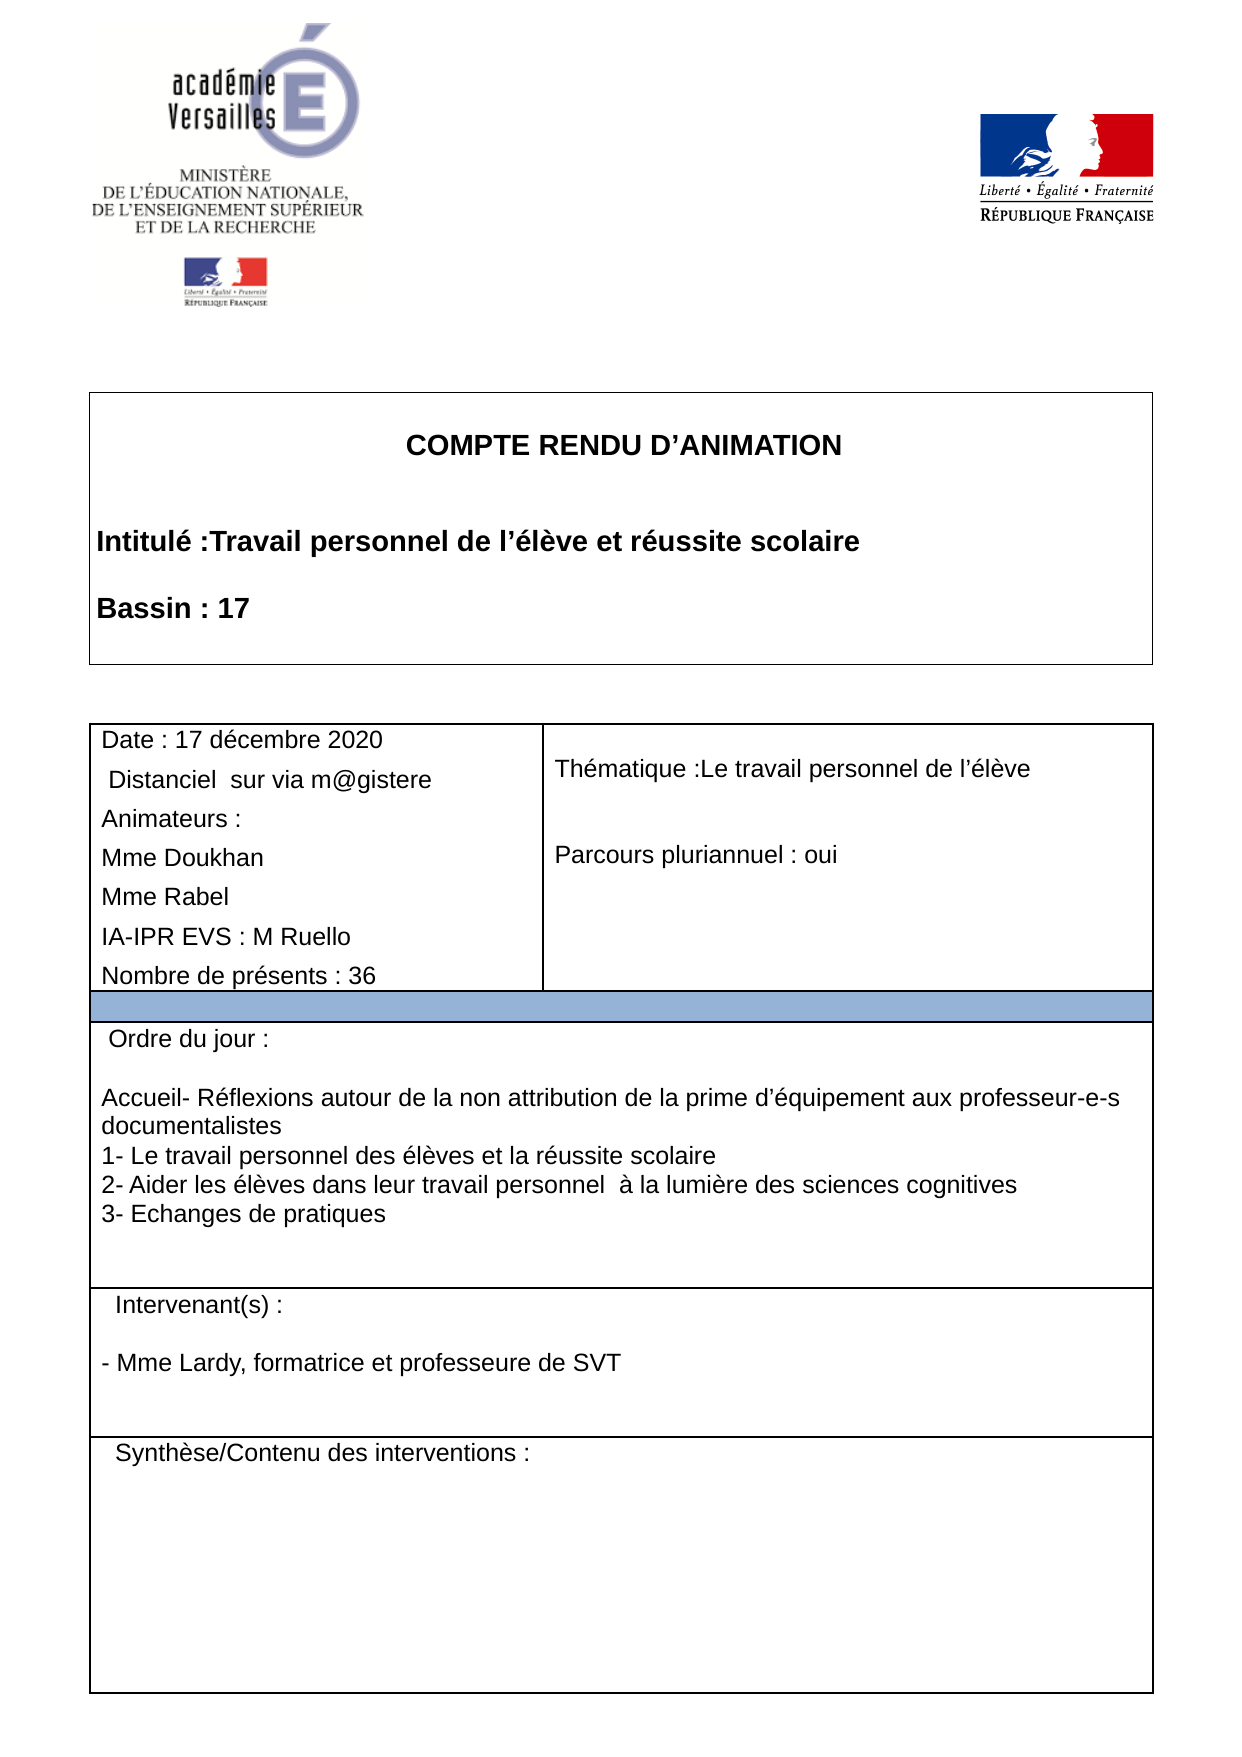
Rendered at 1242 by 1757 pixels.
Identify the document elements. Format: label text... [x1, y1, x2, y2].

table_header Thématique :Le travail personnel de l’élève Parcours pluriannuel : oui [544, 725, 1152, 990]
picture [979, 114, 1154, 224]
picture [92, 23, 364, 307]
text Intitulé :Travail personnel de l’élève et réussite scolaire [90, 516, 1152, 557]
table_header Date : 17 décembre 2020 Distanciel sur via m@gistere Animateurs : Mme Doukhan Mme Rabel IA-IPR EVS : M Ruello Nombre de présents : 36 [91, 725, 542, 990]
table_cell Ordre du jour : Accueil- Réflexions autour de la non attribution de la prime d’équipement aux professeur-e-s documentalistes 1- Le travail personnel des élèves et la réussite scolaire 2- Aider les élèves dans leur travail personnel à la lumière des sciences cognitives 3- Echanges de pratiques [91, 1023, 1152, 1287]
text Bassin : 17 [90, 583, 1152, 624]
text COMPTE RENDU D’ANIMATION [90, 421, 1152, 461]
table_cell Synthèse/Contenu des interventions : [91, 1438, 1152, 1692]
table_cell [91, 992, 1152, 1021]
table_cell Intervenant(s) : - Mme Lardy, formatrice et professeure de SVT [91, 1289, 1152, 1436]
